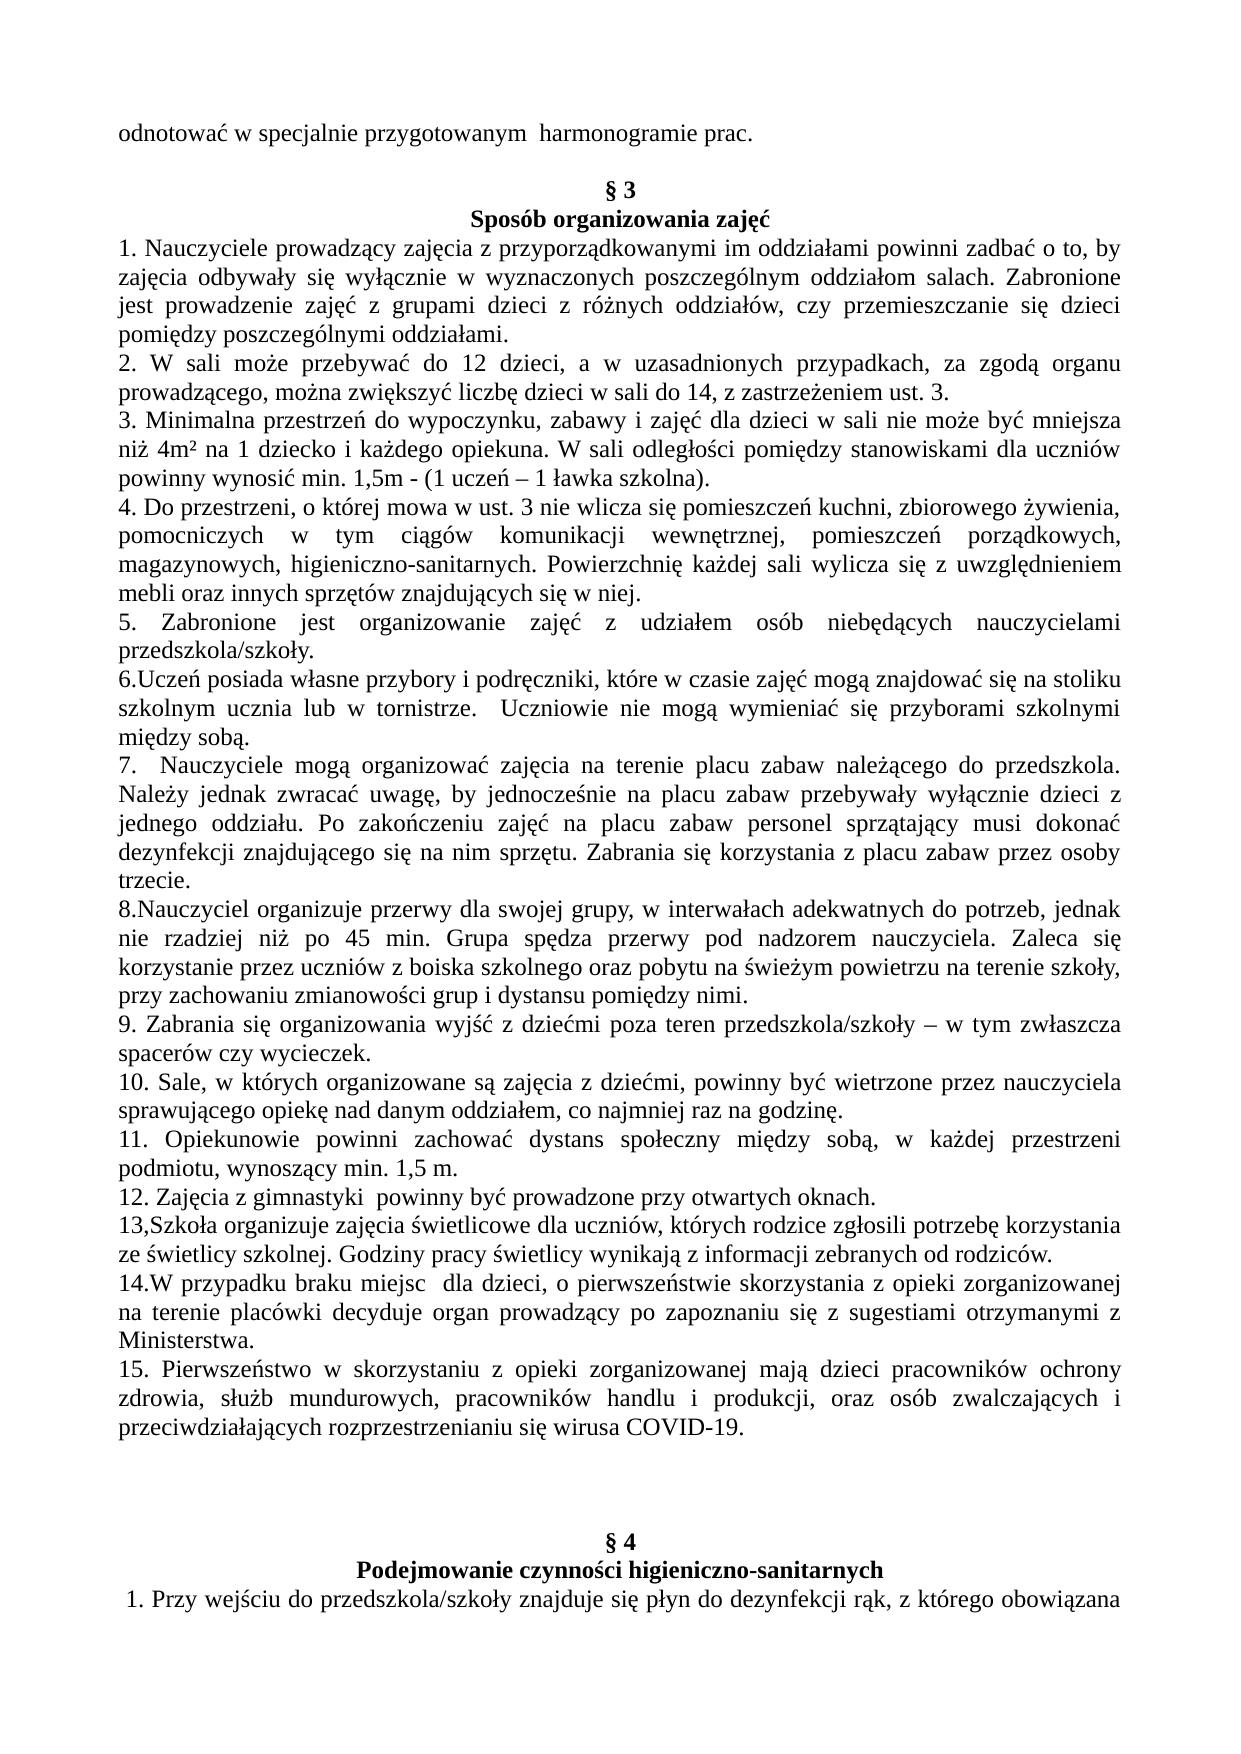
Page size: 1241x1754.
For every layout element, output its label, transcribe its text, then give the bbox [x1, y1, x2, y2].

text 8.Nauczyciel organizuje przerwy dla swojej grupy, w interwałach adekwatnych do potrzeb, jednak nie rzadziej niż po 45 min. Grupa spędza przerwy pod nadzorem nauczyciela. Zaleca się korzystanie przez uczniów z boiska szkolnego oraz pobytu na świeżym powietrzu na terenie szkoły, przy zachowaniu zmianowości grup i dystansu pomiędzy nimi. [118, 894, 1122, 1009]
text odnotować w specjalnie przygotowanym harmonogramie prac. [118, 118, 1122, 147]
text 1. Przy wejściu do przedszkola/szkoły znajduje się płyn do dezynfekcji rąk, z którego obowiązana [118, 1584, 1122, 1613]
text 11. Opiekunowie powinni zachować dystans społeczny między sobą, w każdej przestrzeni podmiotu, wynoszący min. 1,5 m. [118, 1124, 1122, 1182]
text 14.W przypadku braku miejsc dla dzieci, o pierwszeństwie skorzystania z opieki zorganizowanej na terenie placówki decyduje organ prowadzący po zapoznaniu się z sugestiami otrzymanymi z Ministerstwa. [118, 1268, 1122, 1354]
text 3. Minimalna przestrzeń do wypoczynku, zabawy i zajęć dla dzieci w sali nie może być mniejsza niż 4m² na 1 dziecko i każdego opiekuna. W sali odległości pomiędzy stanowiskami dla uczniów powinny wynosić min. 1,5m - (1 uczeń – 1 ławka szkolna). [118, 406, 1122, 492]
text 12. Zajęcia z gimnastyki powinny być prowadzone przy otwartych oknach. [118, 1182, 1122, 1211]
text 2. W sali może przebywać do 12 dzieci, a w uzasadnionych przypadkach, za zgodą organu prowadzącego, można zwiększyć liczbę dzieci w sali do 14, z zastrzeżeniem ust. 3. [118, 348, 1122, 406]
text § 3 [118, 176, 1122, 204]
text 1. Nauczyciele prowadzący zajęcia z przyporządkowanymi im oddziałami powinni zadbać o to, by zajęcia odbywały się wyłącznie w wyznaczonych poszczególnym oddziałom salach. Zabronione jest prowadzenie zajęć z grupami dzieci z różnych oddziałów, czy przemieszczanie się dzieci pomiędzy poszczególnymi oddziałami. [118, 233, 1122, 348]
text 9. Zabrania się organizowania wyjść z dziećmi poza teren przedszkola/szkoły – w tym zwłaszcza spacerów czy wycieczek. [118, 1009, 1122, 1067]
text 15. Pierwszeństwo w skorzystaniu z opieki zorganizowanej mają dzieci pracowników ochrony zdrowia, służb mundurowych, pracowników handlu i produkcji, oraz osób zwalczających i przeciwdziałających rozprzestrzenianiu się wirusa COVID-19. [118, 1354, 1122, 1441]
text 5. Zabronione jest organizowanie zajęć z udziałem osób niebędących nauczycielami przedszkola/szkoły. [118, 607, 1122, 664]
text Sposób organizowania zajęć [118, 204, 1122, 233]
text 10. Sale, w których organizowane są zajęcia z dziećmi, powinny być wietrzone przez nauczyciela sprawującego opiekę nad danym oddziałem, co najmniej raz na godzinę. [118, 1067, 1122, 1124]
text 6.Uczeń posiada własne przybory i podręczniki, które w czasie zajęć mogą znajdować się na stoliku szkolnym ucznia lub w tornistrze. Uczniowie nie mogą wymieniać się przyborami szkolnymi między sobą. [118, 664, 1122, 751]
text 4. Do przestrzeni, o której mowa w ust. 3 nie wlicza się pomieszczeń kuchni, zbiorowego żywienia, pomocniczych w tym ciągów komunikacji wewnętrznej, pomieszczeń porządkowych, magazynowych, higieniczno-sanitarnych. Powierzchnię każdej sali wylicza się z uwzględnieniem mebli oraz innych sprzętów znajdujących się w niej. [118, 492, 1122, 607]
text 13,Szkoła organizuje zajęcia świetlicowe dla uczniów, których rodzice zgłosili potrzebę korzystania ze świetlicy szkolnej. Godziny pracy świetlicy wynikają z informacji zebranych od rodziców. [118, 1211, 1122, 1268]
text § 4 [118, 1527, 1122, 1556]
text 7. Nauczyciele mogą organizować zajęcia na terenie placu zabaw należącego do przedszkola. Należy jednak zwracać uwagę, by jednocześnie na placu zabaw przebywały wyłącznie dzieci z jednego oddziału. Po zakończeniu zajęć na placu zabaw personel sprzątający musi dokonać dezynfekcji znajdującego się na nim sprzętu. Zabrania się korzystania z placu zabaw przez osoby trzecie. [118, 751, 1122, 894]
text Podejmowanie czynności higieniczno-sanitarnych [118, 1556, 1122, 1584]
